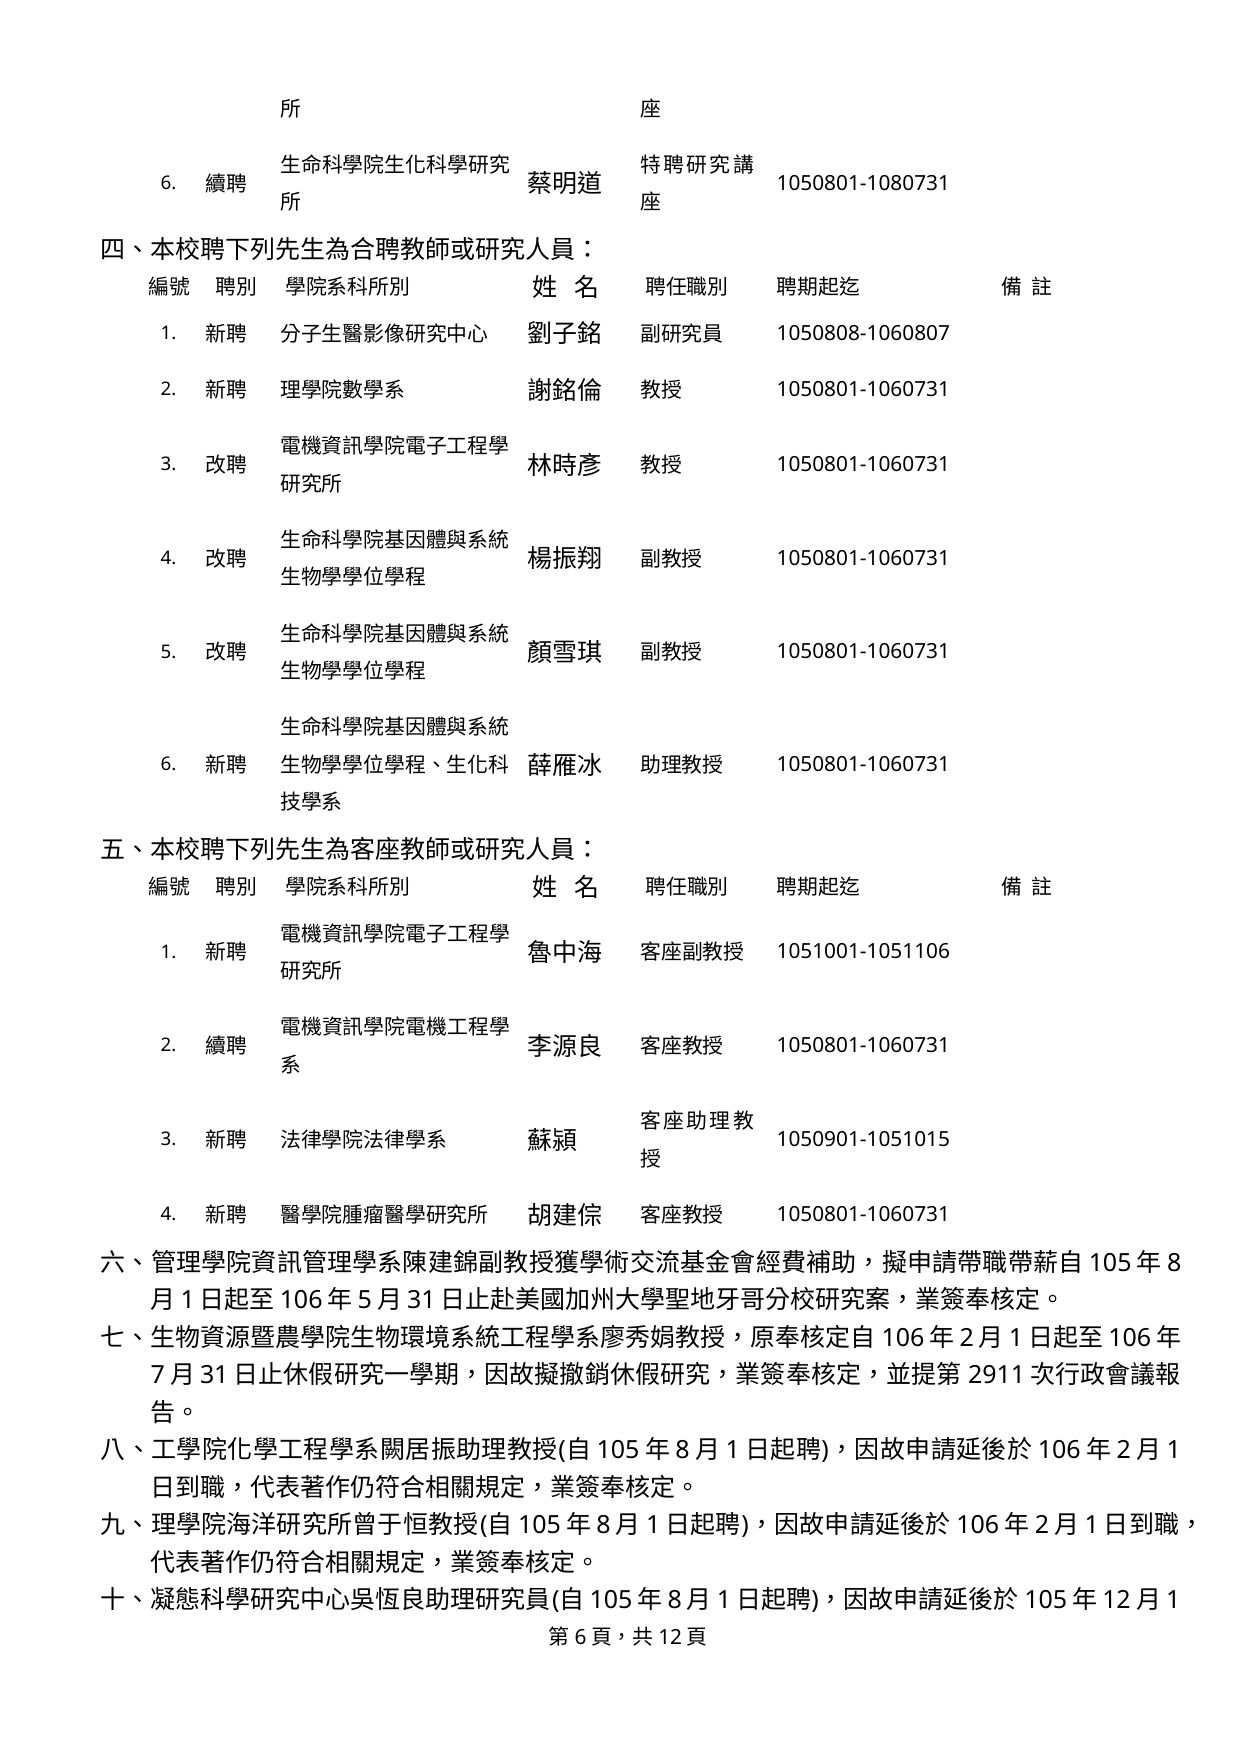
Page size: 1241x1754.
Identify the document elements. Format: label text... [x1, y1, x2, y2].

table_cell 6. [143, 698, 199, 829]
table_cell 新聘 [199, 904, 274, 998]
table_header 備 註 [990, 266, 1207, 304]
table_cell 改聘 [199, 416, 274, 510]
table_cell 顏雪琪 [521, 604, 634, 698]
table_cell 生命科學院基因體與系統生物學學位學程、生化科技學系 [274, 698, 521, 829]
table_cell 醫學院腫瘤醫學研究所 [274, 1185, 521, 1241]
table_cell 副教授 [634, 604, 765, 698]
table_cell 新聘 [199, 360, 274, 416]
table_header 聘期起迄 [765, 266, 990, 304]
table_cell 劉子銘 [521, 304, 634, 360]
table_header 聘期起迄 [765, 866, 990, 904]
table_cell [143, 79, 199, 135]
table_header 聘別 [199, 866, 274, 904]
table_header 聘任職別 [634, 266, 765, 304]
table_cell 改聘 [199, 510, 274, 604]
table_cell 教授 [634, 360, 765, 416]
table_cell 1. [143, 304, 199, 360]
table_cell 1050801-1060731 [765, 698, 990, 829]
table_cell [990, 510, 1207, 604]
table_cell 魯中海 [521, 904, 634, 998]
table_cell 理學院數學系 [274, 360, 521, 416]
table_cell 1. [143, 904, 199, 998]
table_cell 1050801-1060731 [765, 604, 990, 698]
table_cell 李源良 [521, 998, 634, 1091]
table_cell 續聘 [199, 998, 274, 1091]
table_cell 1050801-1060731 [765, 1185, 990, 1241]
table_header 聘別 [199, 266, 274, 304]
table_cell 分子生醫影像研究中心 [274, 304, 521, 360]
text 六、管理學院資訊管理學系陳建錦副教授獲學術交流基金會經費補助，擬申請帶職帶薪自105年8月1日起至106年5月31日止赴美國加州大學聖地牙哥分校研究案，業簽奉核定。 [100, 1241, 1181, 1316]
table_cell 1051001-1051106 [765, 904, 990, 998]
table_header 姓 名 [521, 266, 634, 304]
table_cell 客座教授 [634, 1185, 765, 1241]
table_cell [990, 135, 1207, 229]
table_cell [990, 604, 1207, 698]
table_cell 客座副教授 [634, 904, 765, 998]
table_cell 1050808-1060807 [765, 304, 990, 360]
table_cell [990, 79, 1207, 135]
table_header 備 註 [990, 866, 1207, 904]
table_cell [990, 304, 1207, 360]
table_cell 電機資訊學院電機工程學系 [274, 998, 521, 1091]
table_cell 助理教授 [634, 698, 765, 829]
table_cell 楊振翔 [521, 510, 634, 604]
table_cell 特聘研究講座 [634, 135, 765, 229]
table_cell [990, 904, 1207, 998]
table_cell 1050801-1060731 [765, 998, 990, 1091]
table_cell 座 [634, 79, 765, 135]
text 八、工學院化學工程學系闕居振助理教授(自105年8月1日起聘)，因故申請延後於106年2月1日到職，代表著作仍符合相關規定，業簽奉核定。 [100, 1429, 1181, 1504]
table_cell 2. [143, 998, 199, 1091]
text 四、本校聘下列先生為合聘教師或研究人員： [75, 229, 1181, 266]
table_header 聘任職別 [634, 866, 765, 904]
table_cell 林時彥 [521, 416, 634, 510]
table_cell 4. [143, 1185, 199, 1241]
table_cell 所 [274, 79, 521, 135]
table_cell 4. [143, 510, 199, 604]
table_cell 謝銘倫 [521, 360, 634, 416]
table_cell 生命科學院基因體與系統生物學學位學程 [274, 510, 521, 604]
table_cell [199, 79, 274, 135]
table_cell 電機資訊學院電子工程學研究所 [274, 416, 521, 510]
table_cell 副教授 [634, 510, 765, 604]
table_cell 1050801-1060731 [765, 360, 990, 416]
table_cell 蔡明道 [521, 135, 634, 229]
table_cell [990, 1091, 1207, 1185]
table_cell 新聘 [199, 698, 274, 829]
table_cell [990, 998, 1207, 1091]
table_cell 1050801-1060731 [765, 510, 990, 604]
text 七、生物資源暨農學院生物環境系統工程學系廖秀娟教授，原奉核定自106年2月1日起至106年7月31日止休假研究一學期，因故擬撤銷休假研究，業簽奉核定，並提第2911次行政會議報告。 [100, 1316, 1181, 1429]
table_cell 1050801-1060731 [765, 416, 990, 510]
table_cell 胡建倧 [521, 1185, 634, 1241]
table_header 學院系科所別 [274, 866, 521, 904]
table_cell 1050901-1051015 [765, 1091, 990, 1185]
table_cell 1050801-1080731 [765, 135, 990, 229]
text 十、凝態科學研究中心吳恆良助理研究員(自105年8月1日起聘)，因故申請延後於105年12月1 [100, 1579, 1181, 1616]
table_cell [990, 416, 1207, 510]
table_cell 生命科學院基因體與系統生物學學位學程 [274, 604, 521, 698]
table_cell 2. [143, 360, 199, 416]
text 五、本校聘下列先生為客座教師或研究人員： [75, 829, 1181, 866]
table_cell 新聘 [199, 1185, 274, 1241]
table_cell [990, 1185, 1207, 1241]
table_cell 續聘 [199, 135, 274, 229]
table_cell 3. [143, 1091, 199, 1185]
text 九、理學院海洋研究所曾于恒教授(自105年8月1日起聘)，因故申請延後於106年2月1日到職，代表著作仍符合相關規定，業簽奉核定。 [100, 1504, 1181, 1579]
table_cell 薛雁冰 [521, 698, 634, 829]
table_cell [521, 79, 634, 135]
table_cell 法律學院法律學系 [274, 1091, 521, 1185]
table_header 學院系科所別 [274, 266, 521, 304]
table_cell [990, 360, 1207, 416]
table_cell 客座教授 [634, 998, 765, 1091]
table_cell [990, 698, 1207, 829]
table_cell 新聘 [199, 304, 274, 360]
table_cell 新聘 [199, 1091, 274, 1185]
table_cell 客座助理教授 [634, 1091, 765, 1185]
table_cell 副研究員 [634, 304, 765, 360]
table_cell 3. [143, 416, 199, 510]
table_cell 電機資訊學院電子工程學研究所 [274, 904, 521, 998]
table_header 編號 [143, 866, 199, 904]
table_cell 生命科學院生化科學研究所 [274, 135, 521, 229]
table_cell 6. [143, 135, 199, 229]
table_cell 蘇潁 [521, 1091, 634, 1185]
table_cell 教授 [634, 416, 765, 510]
table_header 編號 [143, 266, 199, 304]
table_header 姓 名 [521, 866, 634, 904]
table_cell 改聘 [199, 604, 274, 698]
table_cell 5. [143, 604, 199, 698]
table_cell [765, 79, 990, 135]
